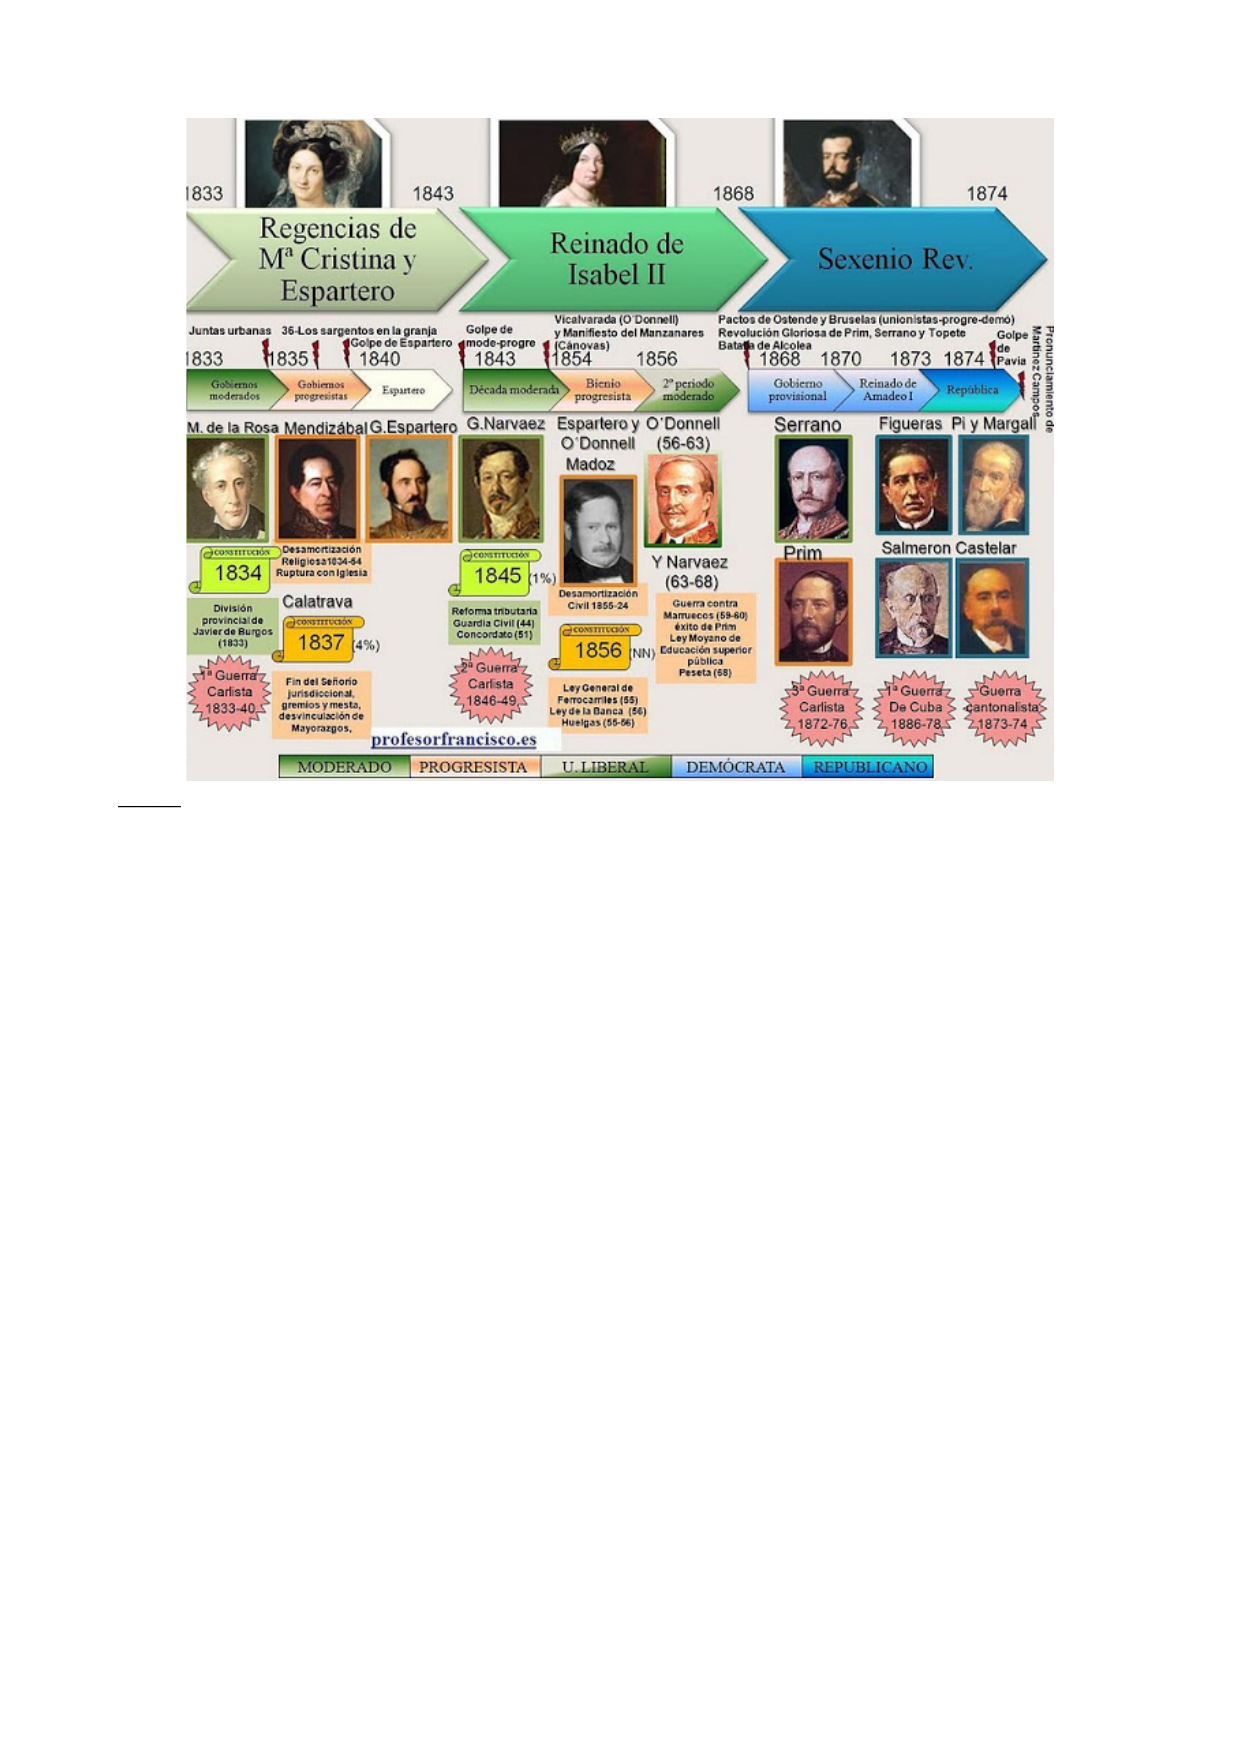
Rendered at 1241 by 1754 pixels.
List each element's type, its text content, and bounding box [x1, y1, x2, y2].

picture [186, 118, 1054, 781]
text _____ [118, 118, 1122, 809]
